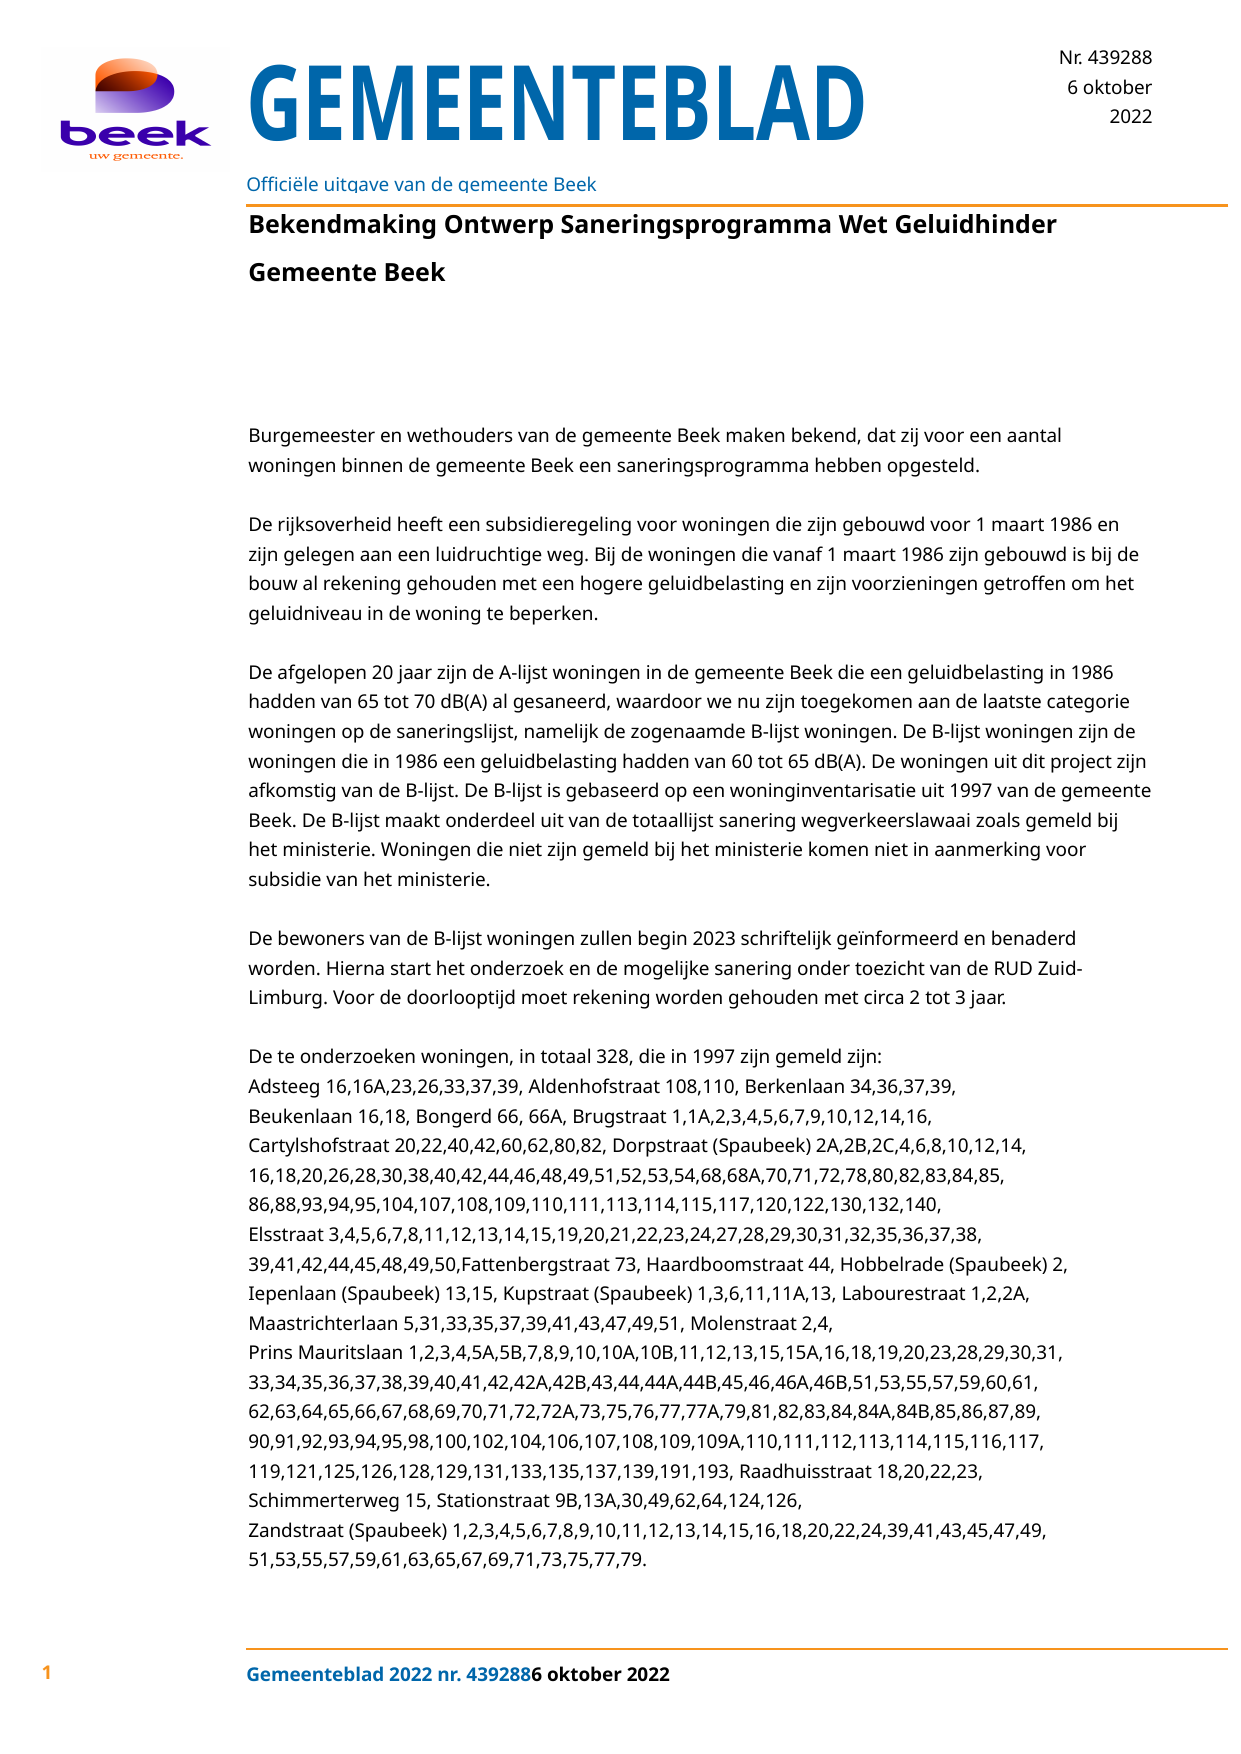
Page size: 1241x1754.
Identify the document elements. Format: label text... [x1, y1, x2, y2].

text Beukenlaan 16,18, Bongerd 66, 66A, Brugstraat 1,1A,2,3,4,5,6,7,9,10,12,14,16, [248, 1103, 1152, 1129]
text De te onderzoeken woningen, in totaal 328, die in 1997 zijn gemeld zijn: [248, 1044, 1152, 1069]
text De bewoners van de B-lijst woningen zullen begin 2023 schriftelijk geïnformeerd en benaderd worden. Hierna start het onderzoek en de mogelijke sanering onder toezicht van de RUD Zuid-Limburg. Voor de doorlooptijd moet rekening worden gehouden met circa 2 tot 3 jaar. [248, 925, 1152, 1010]
text Adsteeg 16,16A,23,26,33,37,39, Aldenhofstraat 108,110, Berkenlaan 34,36,37,39, [248, 1073, 1152, 1099]
text De afgelopen 20 jaar zijn de A-lijst woningen in de gemeente Beek die een geluidbelasting in 1986 hadden van 65 tot 70 dB(A) al gesaneerd, waardoor we nu zijn toegekomen aan de laatste categorie woningen op de saneringslijst, namelijk de zogenaamde B-lijst woningen. De B-lijst woningen zijn de woningen die in 1986 een geluidbelasting hadden van 60 tot 65 dB(A). De woningen uit dit project zijn afkomstig van de B-lijst. De B-lijst is gebaseerd op een woninginventarisatie uit 1997 van de gemeente Beek. De B-lijst maakt onderdeel uit van de totaallijst sanering wegverkeerslawaai zoals gemeld bij het ministerie. Woningen die niet zijn gemeld bij het ministerie komen niet in aanmerking voor subsidie van het ministerie. [248, 659, 1152, 892]
text Bekendmaking Ontwerp Saneringsprogramma Wet Geluidhinder Gemeente Beek [248, 207, 1152, 288]
text 16,18,20,26,28,30,38,40,42,44,46,48,49,51,52,53,54,68,68A,70,71,72,78,80,82,83,84,85, [248, 1162, 1152, 1188]
text 90,91,92,93,94,95,98,100,102,104,106,107,108,109,109A,110,111,112,113,114,115,116,117, [248, 1428, 1152, 1454]
text 39,41,42,44,45,48,49,50,Fattenbergstraat 73, Haardboomstraat 44, Hobbelrade (Spaubeek) 2, Iepenlaan (Spaubeek) 13,15, Kupstraat (Spaubeek) 1,3,6,11,11A,13, Labourestraat 1,2,2A, Maastrichterlaan 5,31,33,35,37,39,41,43,47,49,51, Molenstraat 2,4, [248, 1251, 1152, 1336]
text De rijksoverheid heeft een subsidieregeling voor woningen die zijn gebouwd voor 1 maart 1986 en zijn gelegen aan een luidruchtige weg. Bij de woningen die vanaf 1 maart 1986 zijn gebouwd is bij de bouw al rekening gehouden met een hogere geluidbelasting en zijn voorzieningen getroffen om het geluidniveau in de woning te beperken. [248, 511, 1152, 626]
text Schimmerterweg 15, Stationstraat 9B,13A,30,49,62,64,124,126, [248, 1487, 1152, 1513]
text Cartylshofstraat 20,22,40,42,60,62,80,82, Dorpstraat (Spaubeek) 2A,2B,2C,4,6,8,10,12,14, [248, 1132, 1152, 1158]
text Prins Mauritslaan 1,2,3,4,5A,5B,7,8,9,10,10A,10B,11,12,13,15,15A,16,18,19,20,23,28,29,30,31, 33,34,35,36,37,38,39,40,41,42,42A,42B,43,44,44A,44B,45,46,46A,46B,51,53,55,57,59,60,61, 62,63,64,65,66,67,68,69,70,71,72,72A,73,75,76,77,77A,79,81,82,83,84,84A,84B,85,86,87,89, [248, 1339, 1152, 1424]
text 119,121,125,126,128,129,131,133,135,137,139,191,193, Raadhuisstraat 18,20,22,23, [248, 1458, 1152, 1484]
text Elsstraat 3,4,5,6,7,8,11,12,13,14,15,19,20,21,22,23,24,27,28,29,30,31,32,35,36,37,38, [248, 1221, 1152, 1247]
text 51,53,55,57,59,61,63,65,67,69,71,73,75,77,79. [248, 1547, 1152, 1572]
text Burgemeester en wethouders van de gemeente Beek maken bekend, dat zij voor een aantal woningen binnen de gemeente Beek een saneringsprogramma hebben opgesteld. [248, 422, 1152, 478]
text Zandstraat (Spaubeek) 1,2,3,4,5,6,7,8,9,10,11,12,13,14,15,16,18,20,22,24,39,41,43,45,47,49, [248, 1517, 1152, 1543]
picture [41, 47, 231, 172]
text 86,88,93,94,95,104,107,108,109,110,111,113,114,115,117,120,122,130,132,140, [248, 1192, 1152, 1217]
